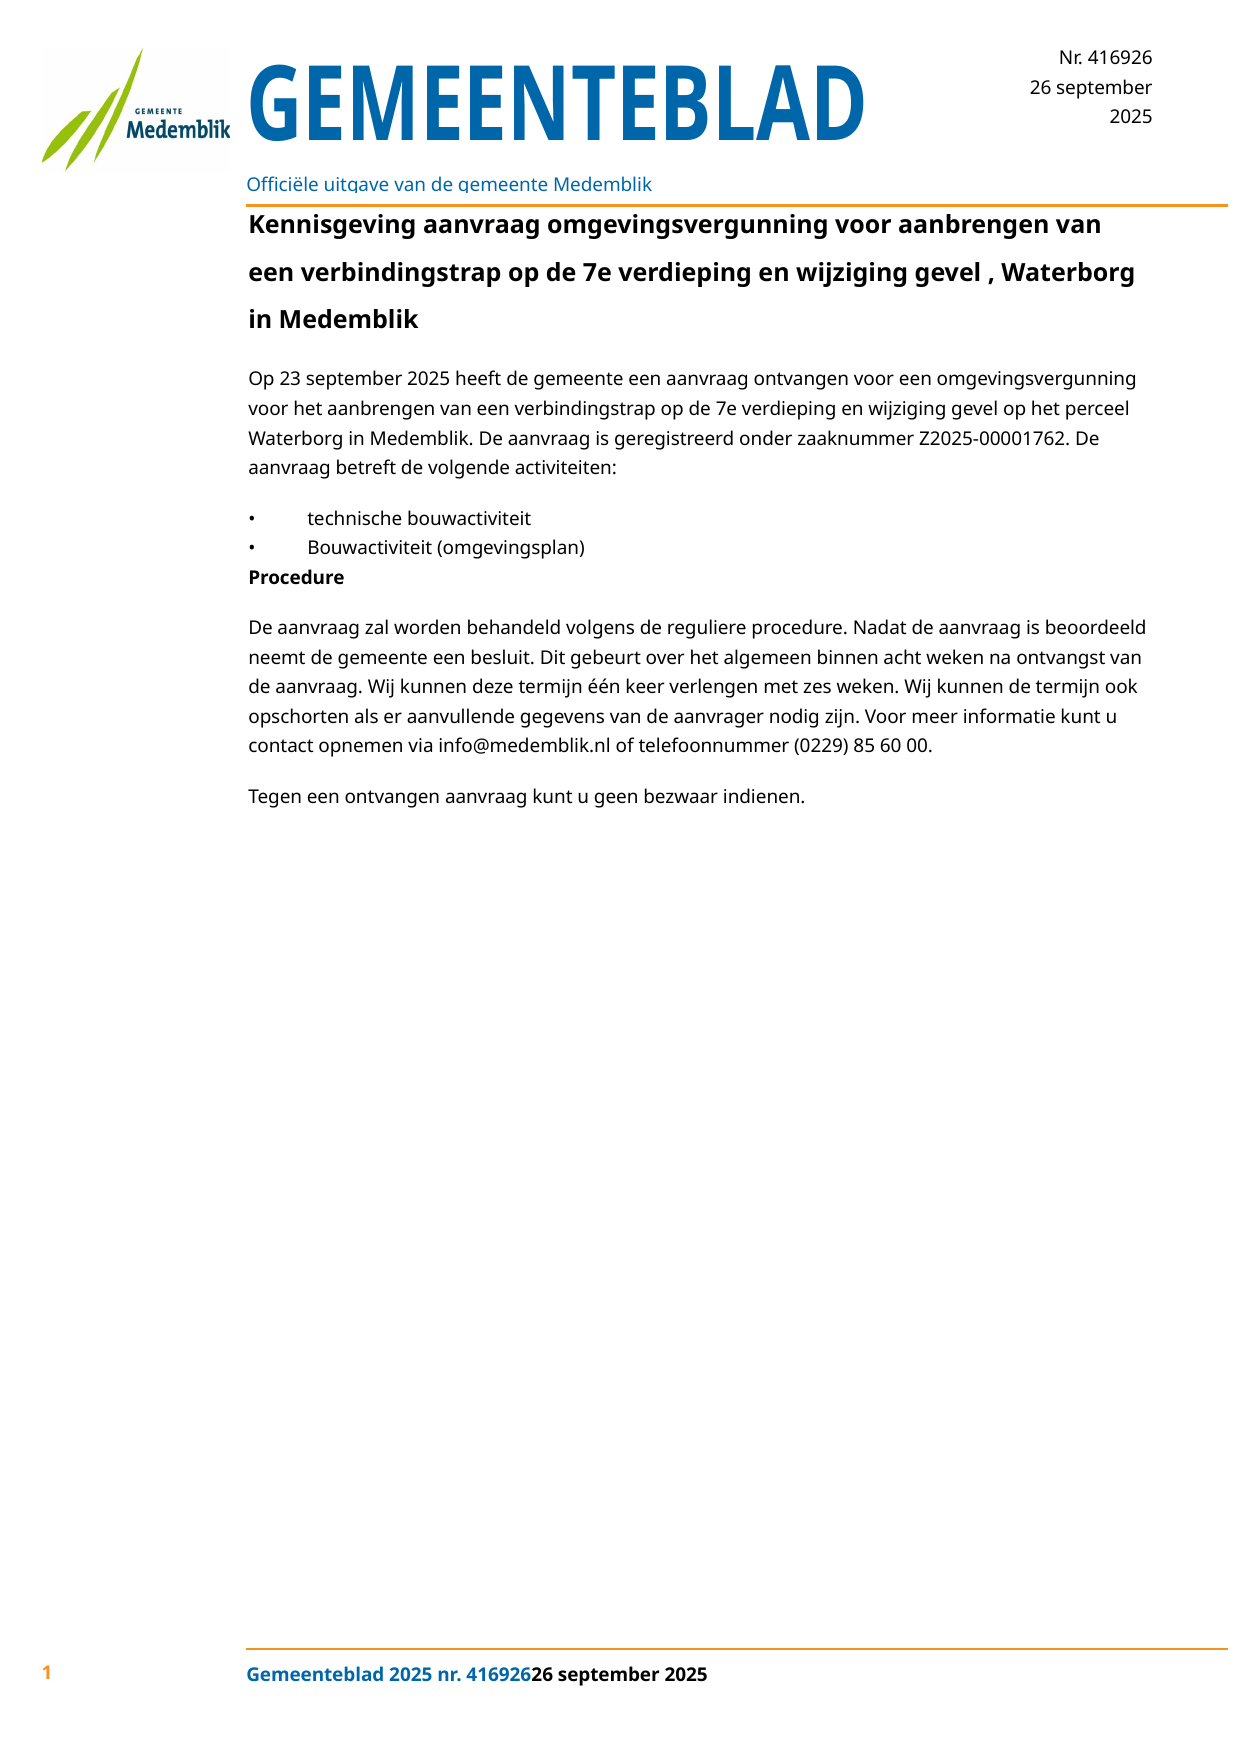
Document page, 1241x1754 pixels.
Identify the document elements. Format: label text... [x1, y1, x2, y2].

text Op 23 september 2025 heeft de gemeente een aanvraag ontvangen voor een omgevingsvergunning voor het aanbrengen van een verbindingstrap op de 7e verdieping en wijziging gevel op het perceel Waterborg in Medemblik. De aanvraag is geregistreerd onder zaaknummer Z2025-00001762. De aanvraag betreft de volgende activiteiten: [248, 366, 1152, 480]
list technische bouwactiviteit [248, 505, 1152, 530]
text De aanvraag zal worden behandeld volgens de reguliere procedure. Nadat de aanvraag is beoordeeld neemt de gemeente een besluit. Dit gebeurt over het algemeen binnen acht weken na ontvangst van de aanvraag. Wij kunnen deze termijn één keer verlengen met zes weken. Wij kunnen de termijn ook opschorten als er aanvullende gegevens van de aanvrager nodig zijn. Voor meer informatie kunt u contact opnemen via info@medemblik.nl of telefoonnummer (0229) 85 60 00. [248, 614, 1152, 758]
picture [41, 47, 231, 172]
text Procedure [248, 564, 1152, 589]
text Tegen een ontvangen aanvraag kunt u geen bezwaar indienen. [248, 783, 1152, 809]
text Kennisgeving aanvraag omgevingsvergunning voor aanbrengen van een verbindingstrap op de 7e verdieping en wijziging gevel , Waterborg in Medemblik [248, 207, 1152, 336]
list Bouwactiviteit (omgevingsplan) [248, 534, 1152, 560]
